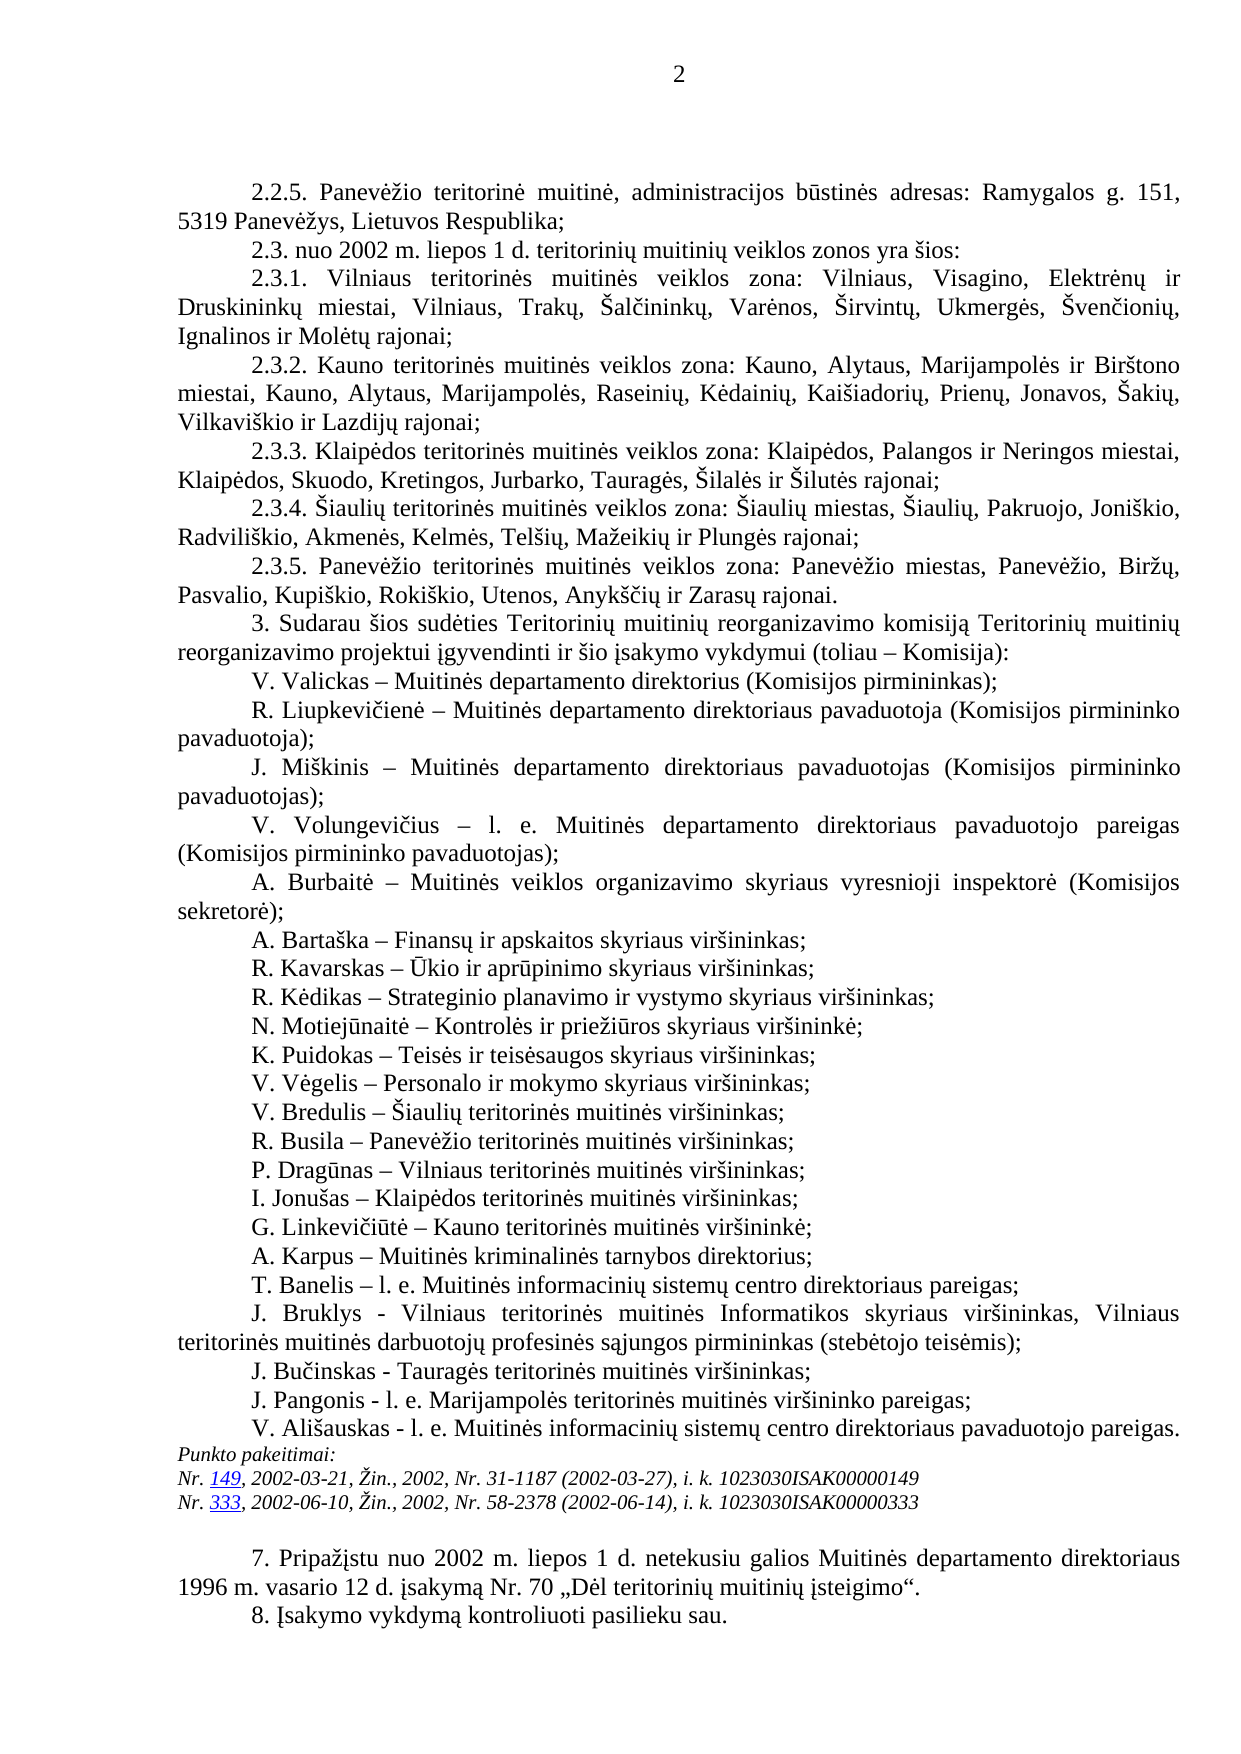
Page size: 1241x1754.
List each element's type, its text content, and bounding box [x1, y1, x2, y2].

text 2.3.4. Šiaulių teritorinės muitinės veiklos zona: Šiaulių miestas, Šiaulių, Pakruojo, Joniškio, Radviliškio, Akmenės, Kelmės, Telšių, Mažeikių ir Plungės rajonai; [177, 493, 1181, 551]
text 2.2.5. Panevėžio teritorinė muitinė, administracijos būstinės adresas: Ramygalos g. 151, 5319 Panevėžys, Lietuvos Respublika; [177, 177, 1181, 235]
text A. Bartaška – Finansų ir apskaitos skyriaus viršininkas; [177, 925, 1181, 953]
text R. Busila – Panevėžio teritorinės muitinės viršininkas; [177, 1126, 1181, 1155]
text J. Pangonis - l. e. Marijampolės teritorinės muitinės viršininko pareigas; [177, 1385, 1181, 1413]
text R. Liupkevičienė – Muitinės departamento direktoriaus pavaduotoja (Komisijos pirmininko pavaduotoja); [177, 695, 1181, 752]
text R. Kavarskas – Ūkio ir aprūpinimo skyriaus viršininkas; [177, 953, 1181, 982]
text J. Bučinskas - Tauragės teritorinės muitinės viršininkas; [177, 1356, 1181, 1385]
text 2.3.2. Kauno teritorinės muitinės veiklos zona: Kauno, Alytaus, Marijampolės ir Birštono miestai, Kauno, Alytaus, Marijampolės, Raseinių, Kėdainių, Kaišiadorių, Prienų, Jonavos, Šakių, Vilkaviškio ir Lazdijų rajonai; [177, 350, 1181, 436]
text 8. Įsakymo vykdymą kontroliuoti pasilieku sau. [177, 1601, 1181, 1629]
text V. Volungevičius – l. e. Muitinės departamento direktoriaus pavaduotojo pareigas (Komisijos pirmininko pavaduotojas); [177, 810, 1181, 867]
text 2.3.3. Klaipėdos teritorinės muitinės veiklos zona: Klaipėdos, Palangos ir Neringos miestai, Klaipėdos, Skuodo, Kretingos, Jurbarko, Tauragės, Šilalės ir Šilutės rajonai; [177, 436, 1181, 493]
text V. Bredulis – Šiaulių teritorinės muitinės viršininkas; [177, 1097, 1181, 1126]
text P. Dragūnas – Vilniaus teritorinės muitinės viršininkas; [177, 1155, 1181, 1183]
text J. Bruklys - Vilniaus teritorinės muitinės Informatikos skyriaus viršininkas, Vilniaus teritorinės muitinės darbuotojų profesinės sąjungos pirmininkas (stebėtojo teisėmis); [177, 1298, 1181, 1356]
text R. Kėdikas – Strateginio planavimo ir vystymo skyriaus viršininkas; [177, 982, 1181, 1011]
text 2.3. nuo 2002 m. liepos 1 d. teritorinių muitinių veiklos zonos yra šios: [177, 235, 1181, 263]
text J. Miškinis – Muitinės departamento direktoriaus pavaduotojas (Komisijos pirmininko pavaduotojas); [177, 752, 1181, 810]
text Nr. 149, 2002-03-21, Žin., 2002, Nr. 31-1187 (2002-03-27), i. k. 1023030ISAK00000149 [177, 1466, 1181, 1490]
text 2.3.1. Vilniaus teritorinės muitinės veiklos zona: Vilniaus, Visagino, Elektrėnų ir Druskininkų miestai, Vilniaus, Trakų, Šalčininkų, Varėnos, Širvintų, Ukmergės, Švenčionių, Ignalinos ir Molėtų rajonai; [177, 263, 1181, 350]
text Nr. 333, 2002-06-10, Žin., 2002, Nr. 58-2378 (2002-06-14), i. k. 1023030ISAK00000333 [177, 1490, 1181, 1514]
text 2.3.5. Panevėžio teritorinės muitinės veiklos zona: Panevėžio miestas, Panevėžio, Biržų, Pasvalio, Kupiškio, Rokiškio, Utenos, Anykščių ir Zarasų rajonai. [177, 551, 1181, 608]
text A. Karpus – Muitinės kriminalinės tarnybos direktorius; [177, 1241, 1181, 1270]
text K. Puidokas – Teisės ir teisėsaugos skyriaus viršininkas; [177, 1040, 1181, 1068]
text I. Jonušas – Klaipėdos teritorinės muitinės viršininkas; [177, 1183, 1181, 1212]
text V. Ališauskas - l. e. Muitinės informacinių sistemų centro direktoriaus pavaduotojo pareigas. [177, 1413, 1181, 1442]
text V. Valickas – Muitinės departamento direktorius (Komisijos pirmininkas); [177, 666, 1181, 695]
text T. Banelis – l. e. Muitinės informacinių sistemų centro direktoriaus pareigas; [177, 1270, 1181, 1298]
text 3. Sudarau šios sudėties Teritorinių muitinių reorganizavimo komisiją Teritorinių muitinių reorganizavimo projektui įgyvendinti ir šio įsakymo vykdymui (toliau – Komisija): [177, 608, 1181, 666]
text N. Motiejūnaitė – Kontrolės ir priežiūros skyriaus viršininkė; [177, 1011, 1181, 1040]
text 7. Pripažįstu nuo 2002 m. liepos 1 d. netekusiu galios Muitinės departamento direktoriaus 1996 m. vasario 12 d. įsakymą Nr. 70 „Dėl teritorinių muitinių įsteigimo“. [177, 1543, 1181, 1601]
text A. Burbaitė – Muitinės veiklos organizavimo skyriaus vyresnioji inspektorė (Komisijos sekretorė); [177, 867, 1181, 925]
text G. Linkevičiūtė – Kauno teritorinės muitinės viršininkė; [177, 1212, 1181, 1241]
text V. Vėgelis – Personalo ir mokymo skyriaus viršininkas; [177, 1068, 1181, 1097]
text Punkto pakeitimai: [177, 1442, 1181, 1466]
